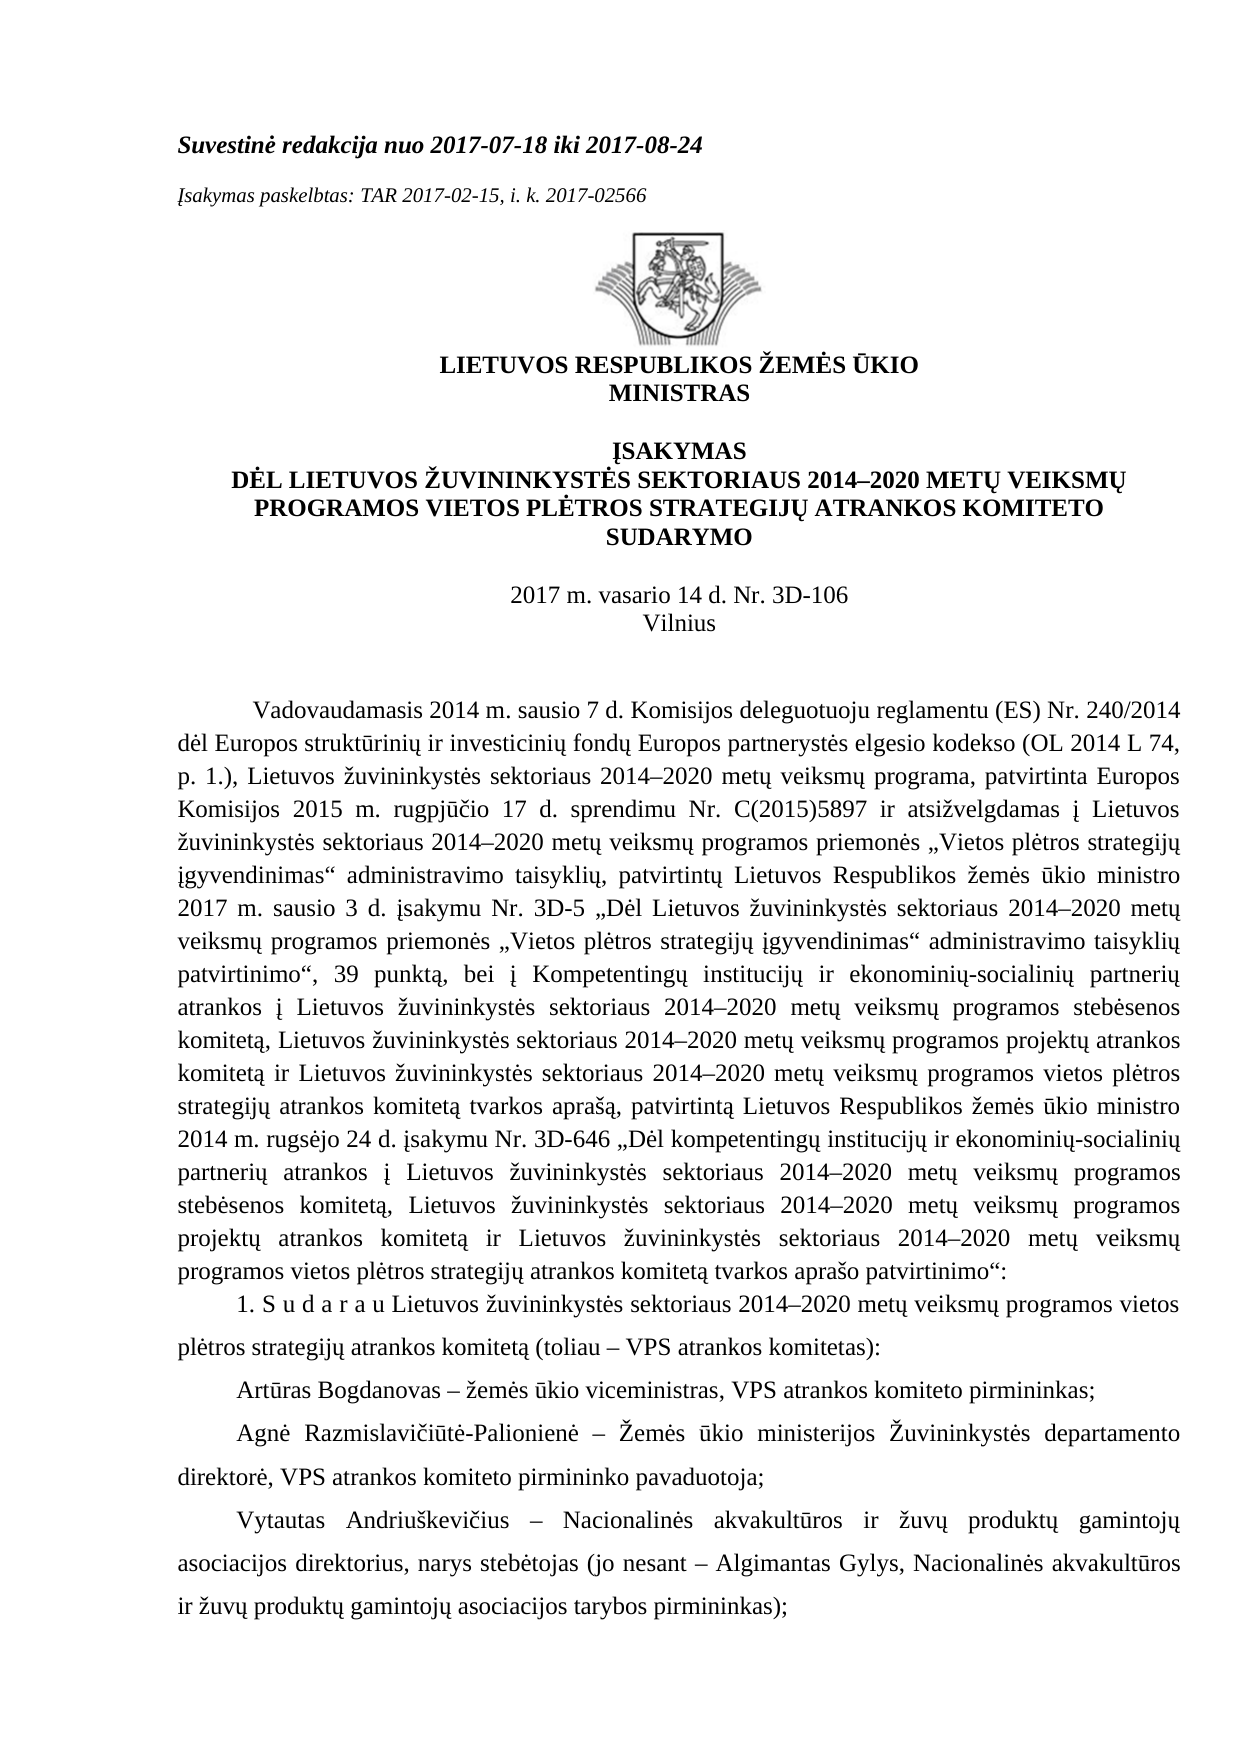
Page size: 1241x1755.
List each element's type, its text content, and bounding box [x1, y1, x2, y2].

text Agnė Razmislavičiūtė-Palionienė – Žemės ūkio ministerijos Žuvininkystės departamento direktorė, VPS atrankos komiteto pirmininko pavaduotoja; [177, 1418, 1181, 1490]
text Vilnius [177, 608, 1181, 637]
text Artūras Bogdanovas – žemės ūkio viceministras, VPS atrankos komiteto pirmininkas; [177, 1375, 1181, 1404]
text Vadovaudamasis 2014 m. sausio 7 d. Komisijos deleguotuoju reglamentu (ES) Nr. 240/2014 dėl Europos struktūrinių ir investicinių fondų Europos partnerystės elgesio kodekso (OL 2014 L 74, p. 1.), Lietuvos žuvininkystės sektoriaus 2014–2020 metų veiksmų programa, patvirtinta Europos Komisijos 2015 m. rugpjūčio 17 d. sprendimu Nr. C(2015)5897 ir atsižvelgdamas į Lietuvos žuvininkystės sektoriaus 2014–2020 metų veiksmų programos priemonės „Vietos plėtros strategijų įgyvendinimas“ administravimo taisyklių, patvirtintų Lietuvos Respublikos žemės ūkio ministro 2017 m. sausio 3 d. įsakymu Nr. 3D-5 „Dėl Lietuvos žuvininkystės sektoriaus 2014–2020 metų veiksmų programos priemonės „Vietos plėtros strategijų įgyvendinimas“ administravimo taisyklių patvirtinimo“, 39 punktą, bei į Kompetentingų institucijų ir ekonominių-socialinių partnerių atrankos į Lietuvos žuvininkystės sektoriaus 2014–2020 metų veiksmų programos stebėsenos komitetą, Lietuvos žuvininkystės sektoriaus 2014–2020 metų veiksmų programos projektų atrankos komitetą ir Lietuvos žuvininkystės sektoriaus 2014–2020 metų veiksmų programos vietos plėtros strategijų atrankos komitetą tvarkos aprašą, patvirtintą Lietuvos Respublikos žemės ūkio ministro 2014 m. rugsėjo 24 d. įsakymu Nr. 3D-646 „Dėl kompetentingų institucijų ir ekonominių-socialinių partnerių atrankos į Lietuvos žuvininkystės sektoriaus 2014–2020 metų veiksmų programos stebėsenos komitetą, Lietuvos žuvininkystės sektoriaus 2014–2020 metų veiksmų programos projektų atrankos komitetą ir Lietuvos žuvininkystės sektoriaus 2014–2020 metų veiksmų programos vietos plėtros strategijų atrankos komitetą tvarkos aprašo patvirtinimo“: [177, 695, 1181, 1285]
text 2017 m. vasario 14 d. Nr. 3D-106 [177, 580, 1181, 608]
text DĖL LIETUVOS ŽUVININKYSTĖS SEKTORIAUS 2014–2020 METŲ VEIKSMŲ PROGRAMOS VIETOS PLĖTROS STRATEGIJŲ ATRANKOS KOMITETO SUDARYMO [177, 465, 1181, 551]
text MINISTRAS [177, 378, 1181, 407]
text Įsakymas paskelbtas: TAR 2017-02-15, i. k. 2017-02566 [177, 183, 1181, 207]
text ĮSAKYMAS [177, 436, 1181, 465]
text 1. S u d a r a u Lietuvos žuvininkystės sektoriaus 2014–2020 metų veiksmų programos vietos plėtros strategijų atrankos komitetą (toliau – VPS atrankos komitetas): [177, 1289, 1181, 1361]
text LIETUVOS RESPUBLIKOS ŽEMĖS ŪKIO [177, 350, 1181, 378]
text Vytautas Andriuškevičius – Nacionalinės akvakultūros ir žuvų produktų gamintojų asociacijos direktorius, narys stebėtojas (jo nesant – Algimantas Gylys, Nacionalinės akvakultūros ir žuvų produktų gamintojų asociacijos tarybos pirmininkas); [177, 1505, 1181, 1620]
text Suvestinė redakcija nuo 2017-07-18 iki 2017-08-24 [177, 130, 1181, 159]
